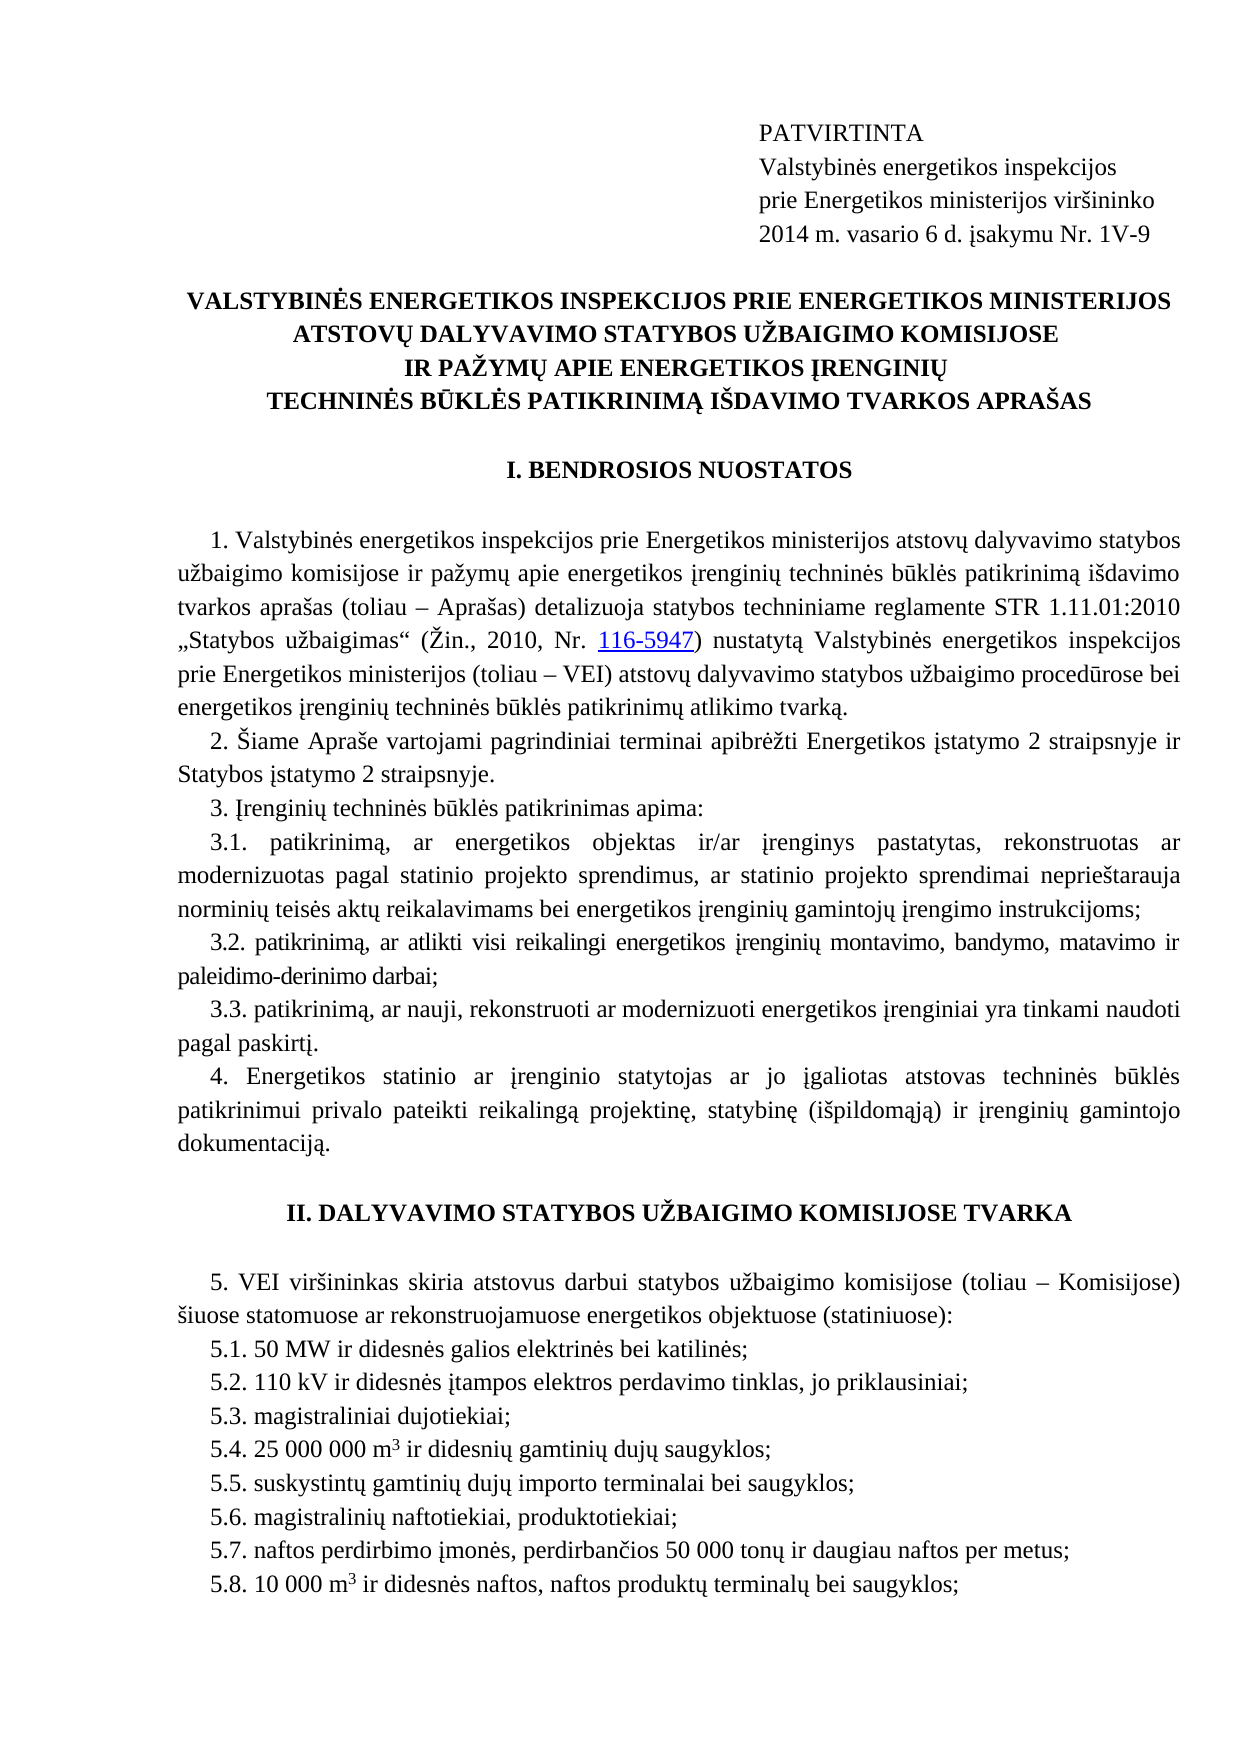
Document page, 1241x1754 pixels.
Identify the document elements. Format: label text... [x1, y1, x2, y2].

text 5.7. naftos perdirbimo įmonės, perdirbančios 50 000 tonų ir daugiau naftos per metus; [177, 1535, 1181, 1564]
text 3.3. patikrinimą, ar nauji, rekonstruoti ar modernizuoti energetikos įrenginiai yra tinkami naudoti pagal paskirtį. [177, 994, 1181, 1057]
text 2. Šiame Apraše vartojami pagrindiniai terminai apibrėžti Energetikos įstatymo 2 straipsnyje ir Statybos įstatymo 2 straipsnyje. [177, 726, 1181, 788]
text 5.6. magistralinių naftotiekiai, produktotiekiai; [177, 1502, 1181, 1530]
text II. dalyvavimo statybos užbaigimo komisijose TVARKA [177, 1198, 1181, 1226]
text 1. Valstybinės energetikos inspekcijos prie energetikos ministerijos atstovų dalyvavimo statybos užbaigimo komisijose ir pažymų apie energetikos įrenginių techninės būklės patikrinimą išdavimo tvarkos aprašas (toliau – Aprašas) detalizuoja statybos techniniame reglamente STR 1.11.01:2010 „Statybos užbaigimas“ (Žin., 2010, Nr. 116-5947) nustatytą Valstybinės energetikos inspekcijos prie Energetikos ministerijos (toliau – VEI) atstovų dalyvavimo statybos užbaigimo procedūrose bei energetikos įrenginių techninės būklės patikrinimų atlikimo tvarką. [177, 525, 1181, 721]
text prie Energetikos ministerijos viršininko [758, 185, 1181, 214]
text Valstybinės energetikos inspekcijos prie Energetikos ministerijos atstovų dalyvavimo statybos užbaigimo komisijose [177, 286, 1181, 348]
text 5.3. magistraliniai dujotiekiai; [177, 1401, 1181, 1430]
text ir pažymų apie energetikos įrenginių [177, 353, 1181, 382]
text 5.1. 50 MW ir didesnės galios elektrinės bei katilinės; [177, 1334, 1181, 1363]
text 2014 m. vasario 6 d. įsakymu Nr. 1V-9 [758, 219, 1181, 247]
text techninės būklės patikrinimą išdavimo tvarkos aprašas [177, 386, 1181, 415]
text 5.4. 25 000 000 m3 ir didesnių gamtinių dujų saugyklos; [177, 1434, 1181, 1463]
text 5.8. 10 000 m3 ir didesnės naftos, naftos produktų terminalų bei saugyklos; [177, 1569, 1181, 1597]
text 3.2. patikrinimą, ar atlikti visi reikalingi energetikos įrenginių montavimo, bandymo, matavimo ir paleidimo-derinimo darbai; [177, 927, 1181, 989]
text 3.1. patikrinimą, ar energetikos objektas ir/ar įrenginys pastatytas, rekonstruotas ar modernizuotas pagal statinio projekto sprendimus, ar statinio projekto sprendimai neprieštarauja norminių teisės aktų reikalavimams bei energetikos įrenginių gamintojų įrengimo instrukcijoms; [177, 827, 1181, 922]
text 5. VEI viršininkas skiria atstovus darbui statybos užbaigimo komisijose (toliau – Komisijose) šiuose statomuose ar rekonstruojamuose energetikos objektuose (statiniuose): [177, 1267, 1181, 1329]
text 3. Įrenginių techninės būklės patikrinimas apima: [177, 793, 1181, 822]
text Valstybinės energetikos inspekcijos [758, 152, 1181, 180]
text 5.2. 110 kV ir didesnės įtampos elektros perdavimo tinklas, jo priklausiniai; [177, 1367, 1181, 1396]
text 5.5. suskystintų gamtinių dujų importo terminalai bei saugyklos; [177, 1468, 1181, 1497]
text I. BENDROSIOS NUOSTATOS [177, 456, 1181, 484]
text Patvirtinta [758, 118, 1181, 147]
text 4. Energetikos statinio ar įrenginio statytojas ar jo įgaliotas atstovas techninės būklės patikrinimui privalo pateikti reikalingą projektinę, statybinę (išpildomąją) ir įrenginių gamintojo dokumentaciją. [177, 1061, 1181, 1157]
